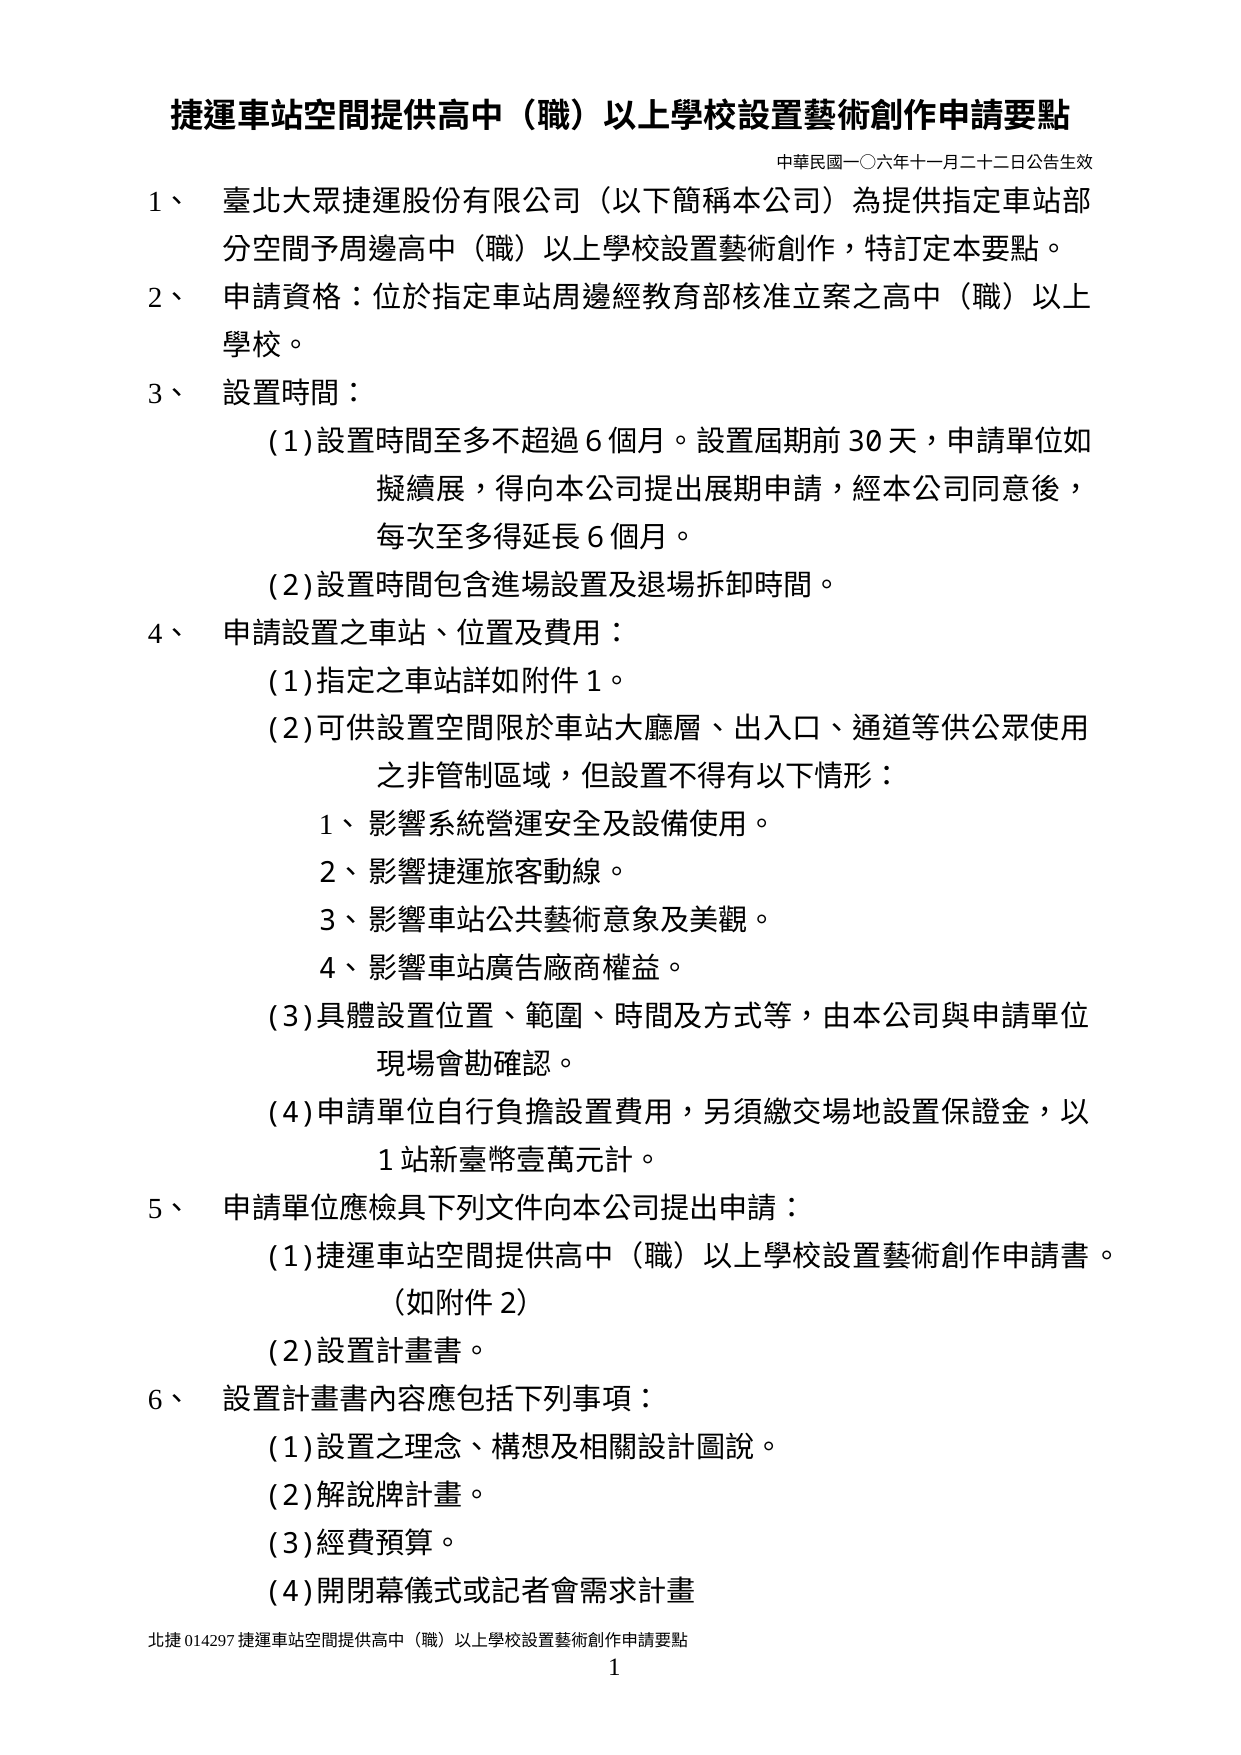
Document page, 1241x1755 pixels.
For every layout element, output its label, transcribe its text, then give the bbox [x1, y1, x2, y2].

list 申請單位自行負擔設置費用，另須繳交場地設置保證金，以1站新臺幣壹萬元計。 [264, 1084, 1093, 1180]
list 設置計畫書。 [264, 1323, 1093, 1371]
list 捷運車站空間提供高中（職）以上學校設置藝術創作申請書。（如附件2） [264, 1228, 1093, 1323]
list 影響車站廣告廠商權益。 [318, 940, 1096, 988]
list 影響系統營運安全及設備使用。 [318, 796, 1096, 844]
text 捷運車站空間提供高中（職）以上學校設置藝術創作申請要點 [148, 89, 1093, 137]
list 具體設置位置、範圍、時間及方式等，由本公司與申請單位現場會勘確認。 [264, 988, 1093, 1084]
list 可供設置空間限於車站大廳層、出入口、通道等供公眾使用之非管制區域，但設置不得有以下情形： [264, 701, 1093, 796]
list 開閉幕儀式或記者會需求計畫 [264, 1563, 1093, 1611]
list 解說牌計畫。 [264, 1467, 1093, 1515]
list 設置之理念、構想及相關設計圖說。 [264, 1419, 1093, 1467]
list 申請設置之車站、位置及費用： [148, 605, 1093, 653]
list 影響捷運旅客動線。 [318, 844, 1096, 892]
text 中華民國一○六年十一月二十二日公告生效 [620, 149, 1093, 173]
list 申請單位應檢具下列文件向本公司提出申請： [148, 1180, 1093, 1228]
list 設置時間至多不超過6個月。設置屆期前30天，申請單位如擬續展，得向本公司提出展期申請，經本公司同意後，每次至多得延長6個月。 [264, 413, 1093, 557]
list 經費預算。 [264, 1515, 1093, 1563]
list 申請資格：位於指定車站周邊經教育部核准立案之高中（職）以上學校。 [148, 269, 1093, 365]
list 臺北大眾捷運股份有限公司（以下簡稱本公司）為提供指定車站部分空間予周邊高中（職）以上學校設置藝術創作，特訂定本要點。 [148, 173, 1093, 269]
list 設置時間： [148, 365, 1093, 413]
list 影響車站公共藝術意象及美觀。 [318, 892, 1096, 940]
list 指定之車站詳如附件1。 [264, 653, 1093, 701]
list 設置計畫書內容應包括下列事項： [148, 1371, 1093, 1419]
list 設置時間包含進場設置及退場拆卸時間。 [264, 557, 1093, 605]
